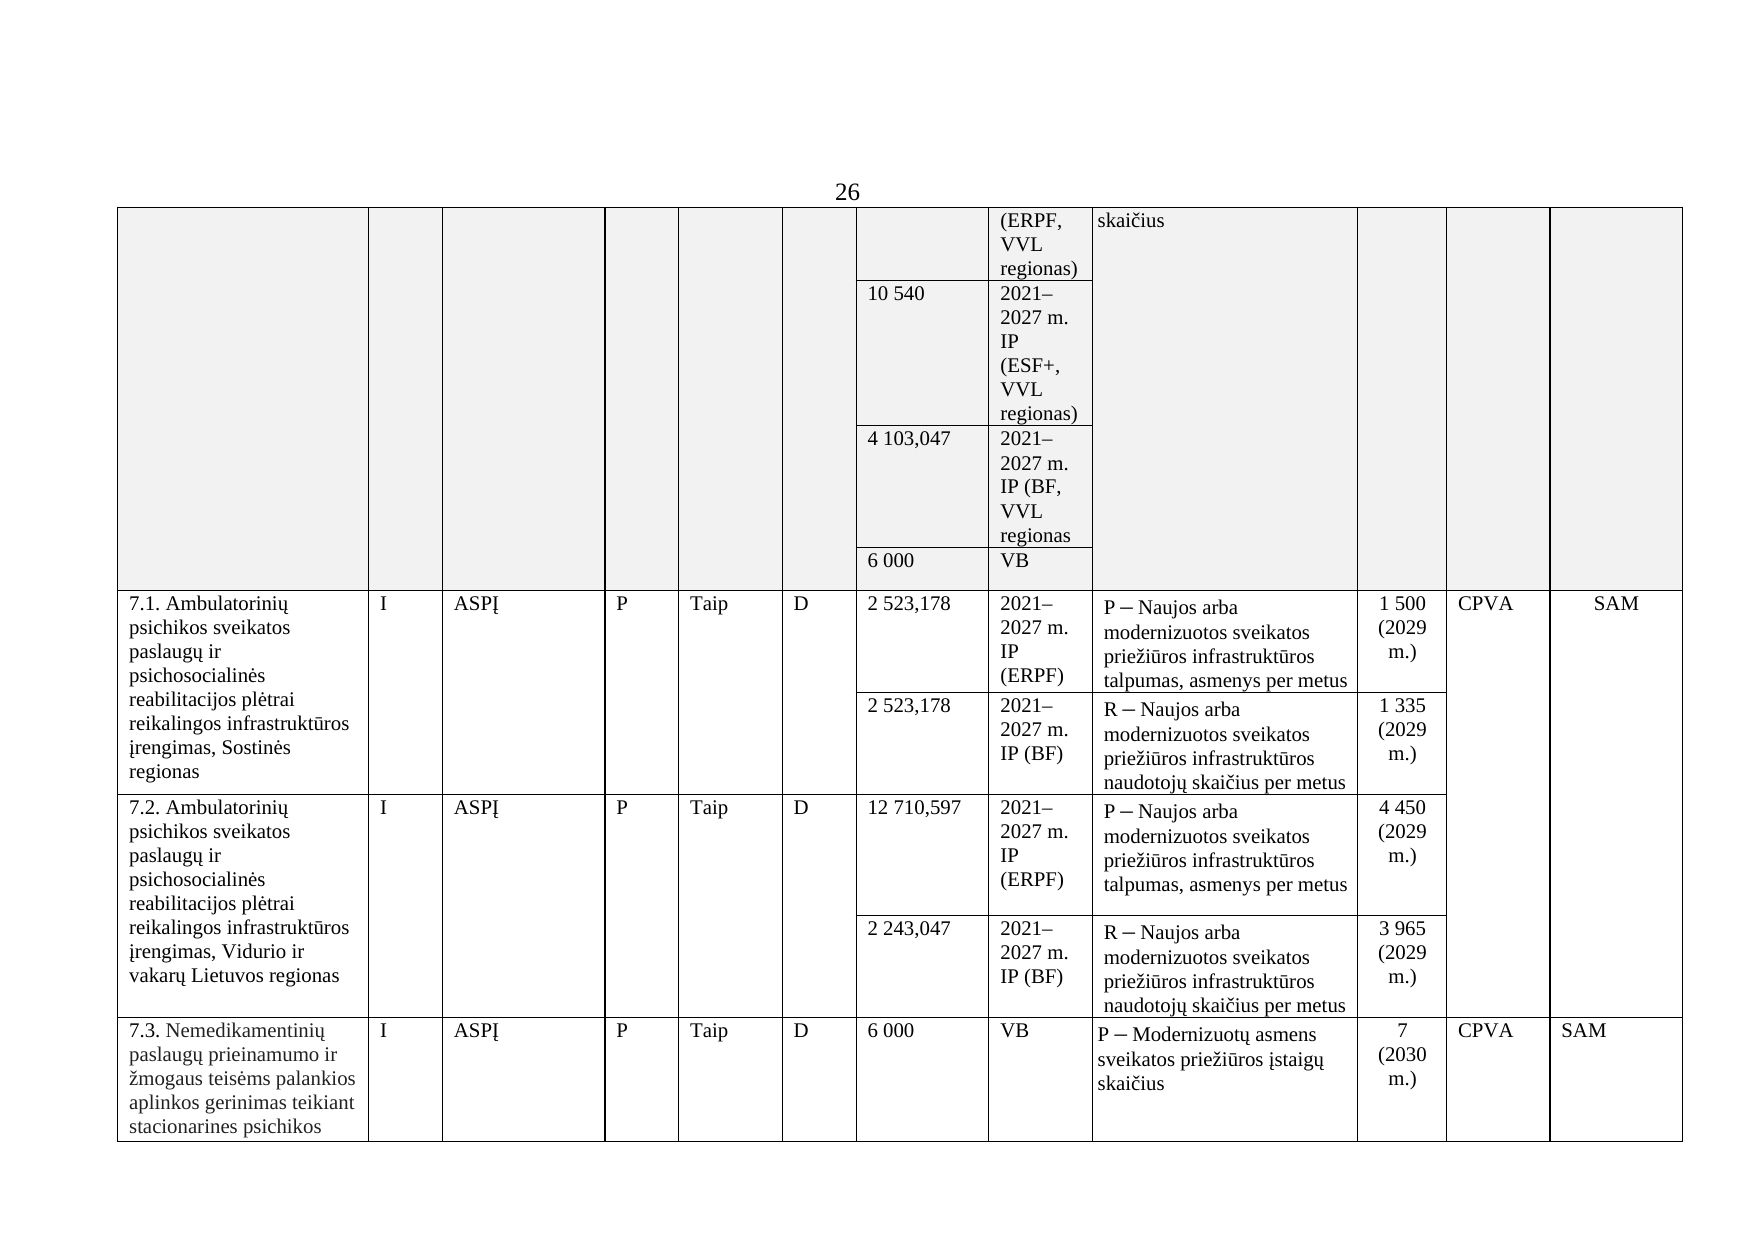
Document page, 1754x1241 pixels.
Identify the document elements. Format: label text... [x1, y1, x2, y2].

table_cell Taip [679, 795, 782, 1017]
table_cell CPVA [1447, 1018, 1549, 1141]
table_cell P [606, 591, 678, 794]
table_cell 7.2. Ambulatorinių psichikos sveikatos paslaugų ir psichosocialinės reabilitacijos plėtrai reikalingos infrastruktūros įrengimas, Vidurio ir vakarų Lietuvos regionas [118, 795, 368, 1017]
table_cell P – Modernizuotų asmens sveikatos priežiūros įstaigų skaičius [1093, 1018, 1357, 1141]
table_cell 2021–2027 m. IP (BF) [989, 916, 1092, 1017]
table_cell 2 523,178 [857, 693, 988, 794]
table_cell 10 540 [857, 281, 988, 425]
table_cell [1551, 208, 1682, 590]
table_cell [118, 208, 368, 590]
table_cell 2021–2027 m. IP (BF, VVL regionas [989, 426, 1092, 547]
table_cell 6 000 [857, 548, 988, 590]
table_cell VB [989, 548, 1092, 590]
table_cell [1358, 208, 1446, 590]
table_cell D [783, 1018, 856, 1141]
table_cell I [369, 591, 442, 794]
table_cell R – Naujos arba modernizuotos sveikatos priežiūros infrastruktūros naudotojų skaičius per metus [1093, 916, 1357, 1017]
table_cell 7 (2030 m.) [1358, 1018, 1446, 1141]
table_cell P – Naujos arba modernizuotos sveikatos priežiūros infrastruktūros talpumas, asmenys per metus [1093, 591, 1357, 692]
table_cell ASPĮ [443, 591, 604, 794]
table_cell P [606, 795, 678, 1017]
table_cell - [783, 208, 856, 590]
table_cell Taip [679, 1018, 782, 1141]
table_cell - [606, 208, 678, 590]
table_cell 2021–2027 m. IP (ERPF) [989, 795, 1092, 915]
table_cell ASPĮ [443, 1018, 604, 1141]
table_cell - [443, 208, 604, 590]
table_cell skaičius [1093, 208, 1357, 590]
table_cell (ERPF, VVL regionas) [989, 208, 1092, 280]
table_cell SAM [1551, 1018, 1682, 1141]
table_cell - [679, 208, 782, 590]
table_cell 2 243,047 [857, 916, 988, 1017]
table_cell 12 710,597 [857, 795, 988, 915]
table_cell R – Naujos arba modernizuotos sveikatos priežiūros infrastruktūros naudotojų skaičius per metus [1093, 693, 1357, 794]
table_cell 3 965 (2029 m.) [1358, 916, 1446, 1017]
table_cell CPVA [1447, 591, 1549, 1017]
table_cell [857, 208, 988, 280]
table_cell 2 523,178 [857, 591, 988, 692]
table_cell ASPĮ [443, 795, 604, 1017]
table_cell SAM [1551, 591, 1682, 1017]
table_cell 2021–2027 m. IP (ESF+, VVL regionas) [989, 281, 1092, 425]
table_cell D [783, 795, 856, 1017]
table_cell Taip [679, 591, 782, 794]
table_cell 4 450 (2029 m.) [1358, 795, 1446, 915]
table_cell 1 500 (2029 m.) [1358, 591, 1446, 692]
table_cell 7.1. Ambulatorinių psichikos sveikatos paslaugų ir psichosocialinės reabilitacijos plėtrai reikalingos infrastruktūros įrengimas, Sostinės regionas [118, 591, 368, 794]
table_cell 6 000 [857, 1018, 988, 1141]
table_cell I [369, 1018, 442, 1141]
table_cell 2021–2027 m. IP (BF) [989, 693, 1092, 794]
table_cell VB [989, 1018, 1092, 1141]
table_cell P [606, 1018, 678, 1141]
table_cell - [369, 208, 442, 590]
table_cell 7.3. Nemedikamentinių paslaugų prieinamumo ir žmogaus teisėms palankios aplinkos gerinimas teikiant stacionarines psichikos [118, 1018, 368, 1141]
table_cell 2021–2027 m. IP (ERPF) [989, 591, 1092, 692]
table_cell 1 335 (2029 m.) [1358, 693, 1446, 794]
table_cell I [369, 795, 442, 1017]
table_cell P – Naujos arba modernizuotos sveikatos priežiūros infrastruktūros talpumas, asmenys per metus [1093, 795, 1357, 915]
table_cell 4 103,047 [857, 426, 988, 547]
table_cell - [1447, 208, 1549, 590]
table_cell D [783, 591, 856, 794]
